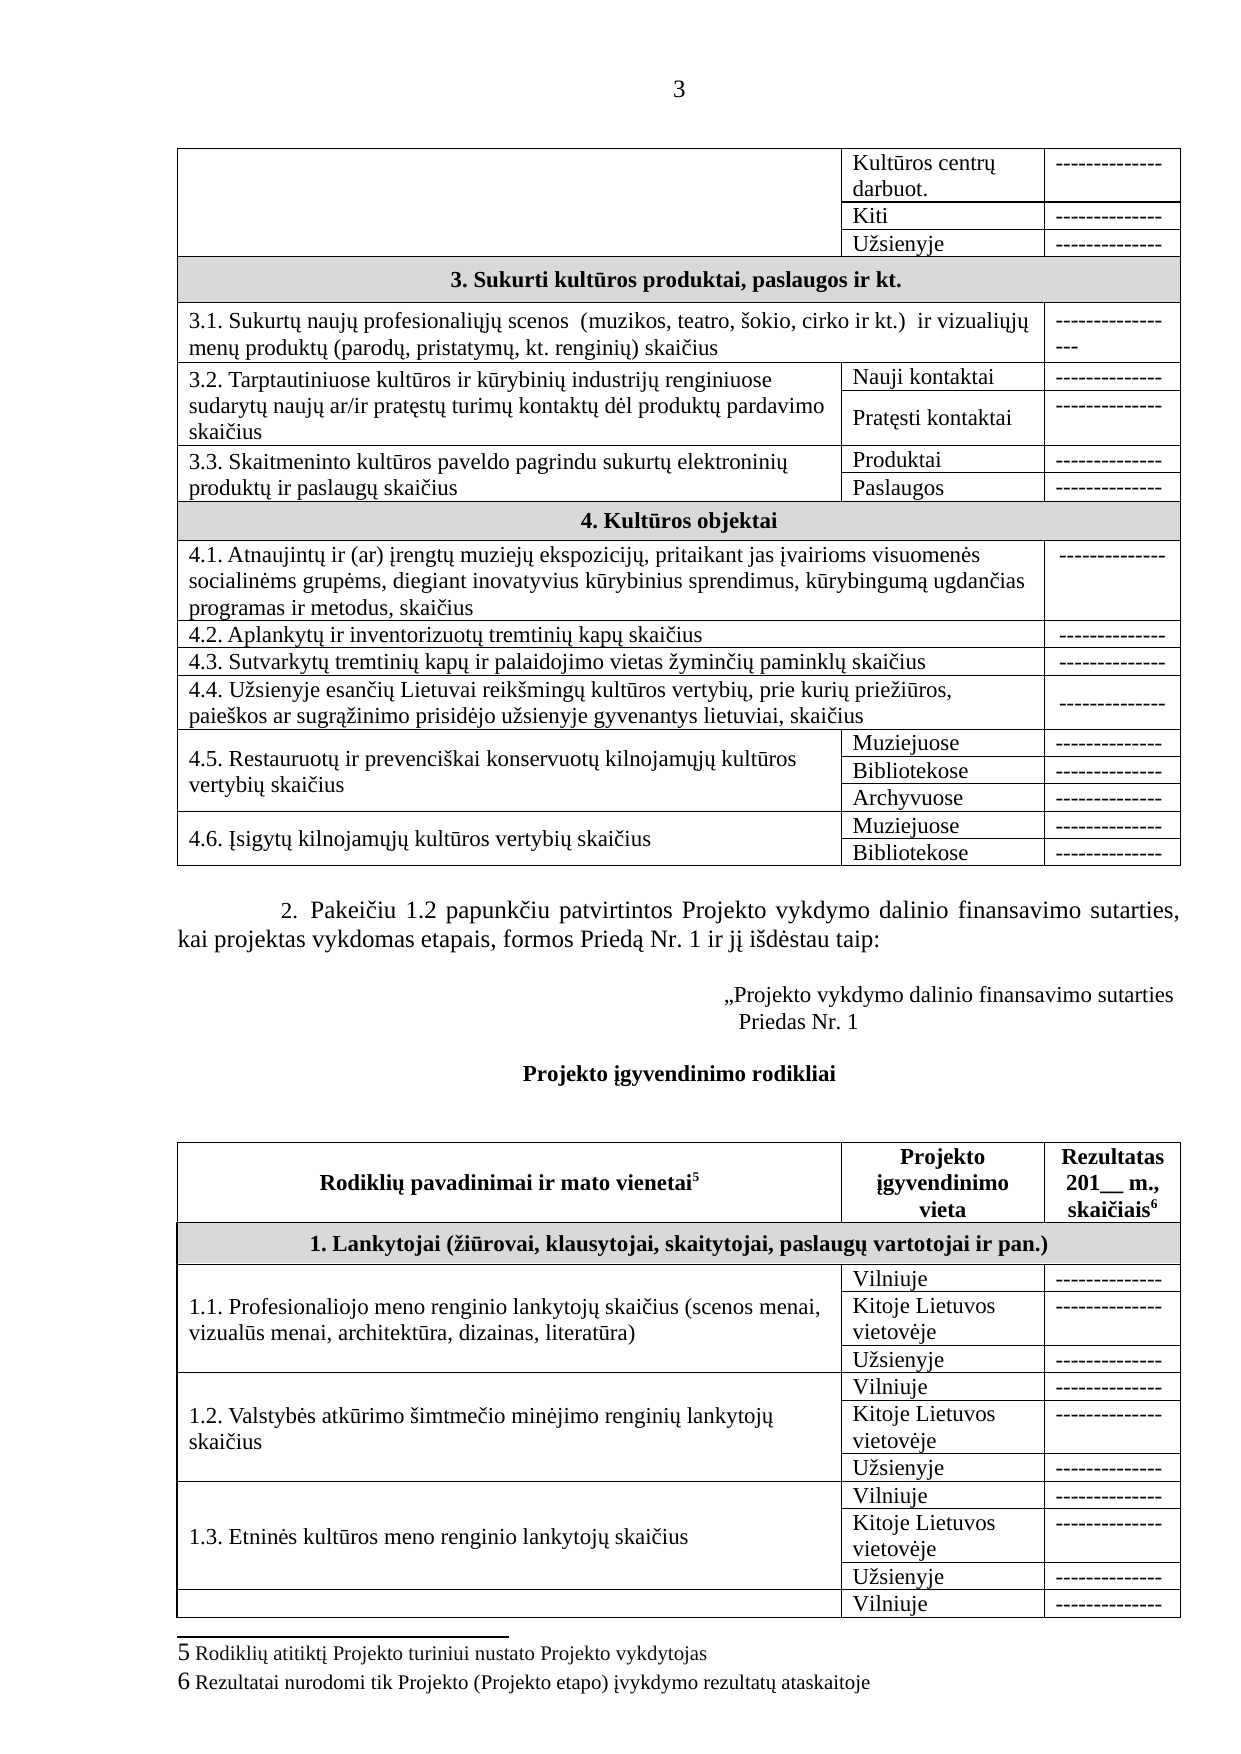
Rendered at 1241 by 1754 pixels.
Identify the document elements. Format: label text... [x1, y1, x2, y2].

table_cell Kitoje Lietuvos vietovėje [842, 1292, 1044, 1345]
table_cell Muziejuose [842, 812, 1044, 838]
table_cell 3.3. Skaitmeninto kultūros paveldo pagrindu sukurtų elektroninių produktų ir paslaugų skaičius [178, 446, 841, 501]
table_cell -------------- [1045, 1292, 1180, 1345]
table_cell -------------- [1045, 1265, 1180, 1291]
table_cell Vilniuje [842, 1265, 1044, 1291]
text Projekto įgyvendinimo rodikliai [177, 1061, 1181, 1087]
table_cell Nauji kontaktai [842, 363, 1044, 389]
table_cell Užsienyje [842, 1346, 1044, 1372]
table_cell 4.1. Atnaujintų ir (ar) įrengtų muziejų ekspozicijų, pritaikant jas įvairioms visuomenės socialinėms grupėms, diegiant inovatyvius kūrybinius sprendimus, kūrybingumą ugdančias programas ir metodus, skaičius [178, 541, 1044, 620]
table_cell -------------- [1045, 1454, 1180, 1481]
table_cell Pratęsti kontaktai [842, 391, 1044, 445]
table_cell Archyvuose [842, 784, 1044, 811]
table_cell -------------- [1045, 621, 1180, 647]
table_cell Vilniuje [842, 1373, 1044, 1399]
table_cell 1. Lankytojai (žiūrovai, klausytojai, skaitytojai, paslaugų vartotojai ir pan.) [178, 1223, 1180, 1263]
table_cell -------------- [1045, 1373, 1180, 1399]
table_cell [178, 149, 841, 256]
table_cell Kitoje Lietuvos vietovėje [842, 1509, 1044, 1562]
text „Projekto vykdymo dalinio finansavimo sutarties [633, 981, 1181, 1008]
table_cell -------------- [1045, 676, 1180, 728]
table_cell [178, 1590, 841, 1617]
table_cell -------------- [1045, 1346, 1180, 1372]
table_cell Muziejuose [842, 730, 1044, 756]
table_cell -------------- [1045, 648, 1180, 675]
table_cell 4.3. Sutvarkytų tremtinių kapų ir palaidojimo vietas žyminčių paminklų skaičius [178, 648, 1044, 675]
table_header Projekto įgyvendinimo vieta [842, 1143, 1044, 1222]
table_cell 4.6. Įsigytų kilnojamųjų kultūros vertybių skaičius [178, 812, 841, 865]
table_cell Užsienyje [842, 230, 1044, 256]
table_cell 4. Kultūros objektai [178, 502, 1180, 540]
table_cell Užsienyje [842, 1454, 1044, 1481]
table_cell -------------- [1045, 1401, 1180, 1453]
table_cell Paslaugos [842, 473, 1044, 501]
table_cell 1.3. Etninės kultūros meno renginio lankytojų skaičius [178, 1482, 841, 1589]
table_cell -------------- [1045, 230, 1180, 256]
table_cell Kiti [842, 203, 1044, 229]
table_cell -------------- [1045, 1509, 1180, 1562]
table_cell 1.1. Profesionaliojo meno renginio lankytojų skaičius (scenos menai, vizualūs menai, architektūra, dizainas, literatūra) [178, 1265, 841, 1372]
table_cell -------------- [1045, 446, 1180, 472]
table_cell -------------- [1045, 1590, 1180, 1617]
text Priedas Nr. 1 [738, 1008, 1181, 1034]
table_cell Produktai [842, 446, 1044, 472]
table_cell -------------- [1045, 784, 1180, 811]
table_cell 4.5. Restauruotų ir prevenciškai konservuotų kilnojamųjų kultūros vertybių skaičius [178, 730, 841, 811]
table_cell 3. Sukurti kultūros produktai, paslaugos ir kt. [178, 257, 1180, 302]
text 2. Pakeičiu 1.2 papunkčiu patvirtintos Projekto vykdymo dalinio finansavimo sutarties, kai projektas vykdomas etapais, formos Priedą Nr. 1 ir jį išdėstau taip: [177, 895, 1181, 953]
table_cell -------------- [1045, 473, 1180, 501]
table_cell Užsienyje [842, 1563, 1044, 1589]
table_cell Bibliotekose [842, 757, 1044, 783]
table_cell Kitoje Lietuvos vietovėje [842, 1401, 1044, 1453]
table_header Rodiklių pavadinimai ir mato vienetai [178, 1143, 841, 1222]
table_cell Vilniuje [842, 1590, 1044, 1617]
table_cell -------------- [1045, 757, 1180, 783]
table_cell ----------------- [1045, 303, 1180, 362]
table_cell Kultūros centrų darbuot. [842, 149, 1044, 201]
table_cell -------------- [1045, 363, 1180, 389]
table_cell -------------- [1045, 1482, 1180, 1508]
table_cell -------------- [1045, 1563, 1180, 1589]
table_cell 3.1. Sukurtų naujų profesionaliųjų scenos (muzikos, teatro, šokio, cirko ir kt.) ir vizualiųjų menų produktų (parodų, pristatymų, kt. renginių) skaičius [178, 303, 1044, 362]
table_header Rezultatas 201__ m., skaičiais [1045, 1143, 1180, 1222]
table_cell -------------- [1045, 812, 1180, 838]
table_cell 1.2. Valstybės atkūrimo šimtmečio minėjimo renginių lankytojų skaičius [178, 1373, 841, 1481]
table_cell -------------- [1045, 149, 1180, 201]
table_cell -------------- [1045, 203, 1180, 229]
table_cell -------------- [1045, 730, 1180, 756]
table_cell 4.2. Aplankytų ir inventorizuotų tremtinių kapų skaičius [178, 621, 1044, 647]
table_cell Bibliotekose [842, 839, 1044, 865]
table_cell -------------- [1045, 541, 1180, 620]
table_cell -------------- [1045, 391, 1180, 445]
table_cell -------------- [1045, 839, 1180, 865]
table_cell 4.4. Užsienyje esančių Lietuvai reikšmingų kultūros vertybių, prie kurių priežiūros, paieškos ar sugrąžinimo prisidėjo užsienyje gyvenantys lietuviai, skaičius [178, 676, 1044, 728]
table_cell Vilniuje [842, 1482, 1044, 1508]
table_cell 3.2. Tarptautiniuose kultūros ir kūrybinių industrijų renginiuose sudarytų naujų ar/ir pratęstų turimų kontaktų dėl produktų pardavimo skaičius [178, 363, 841, 445]
